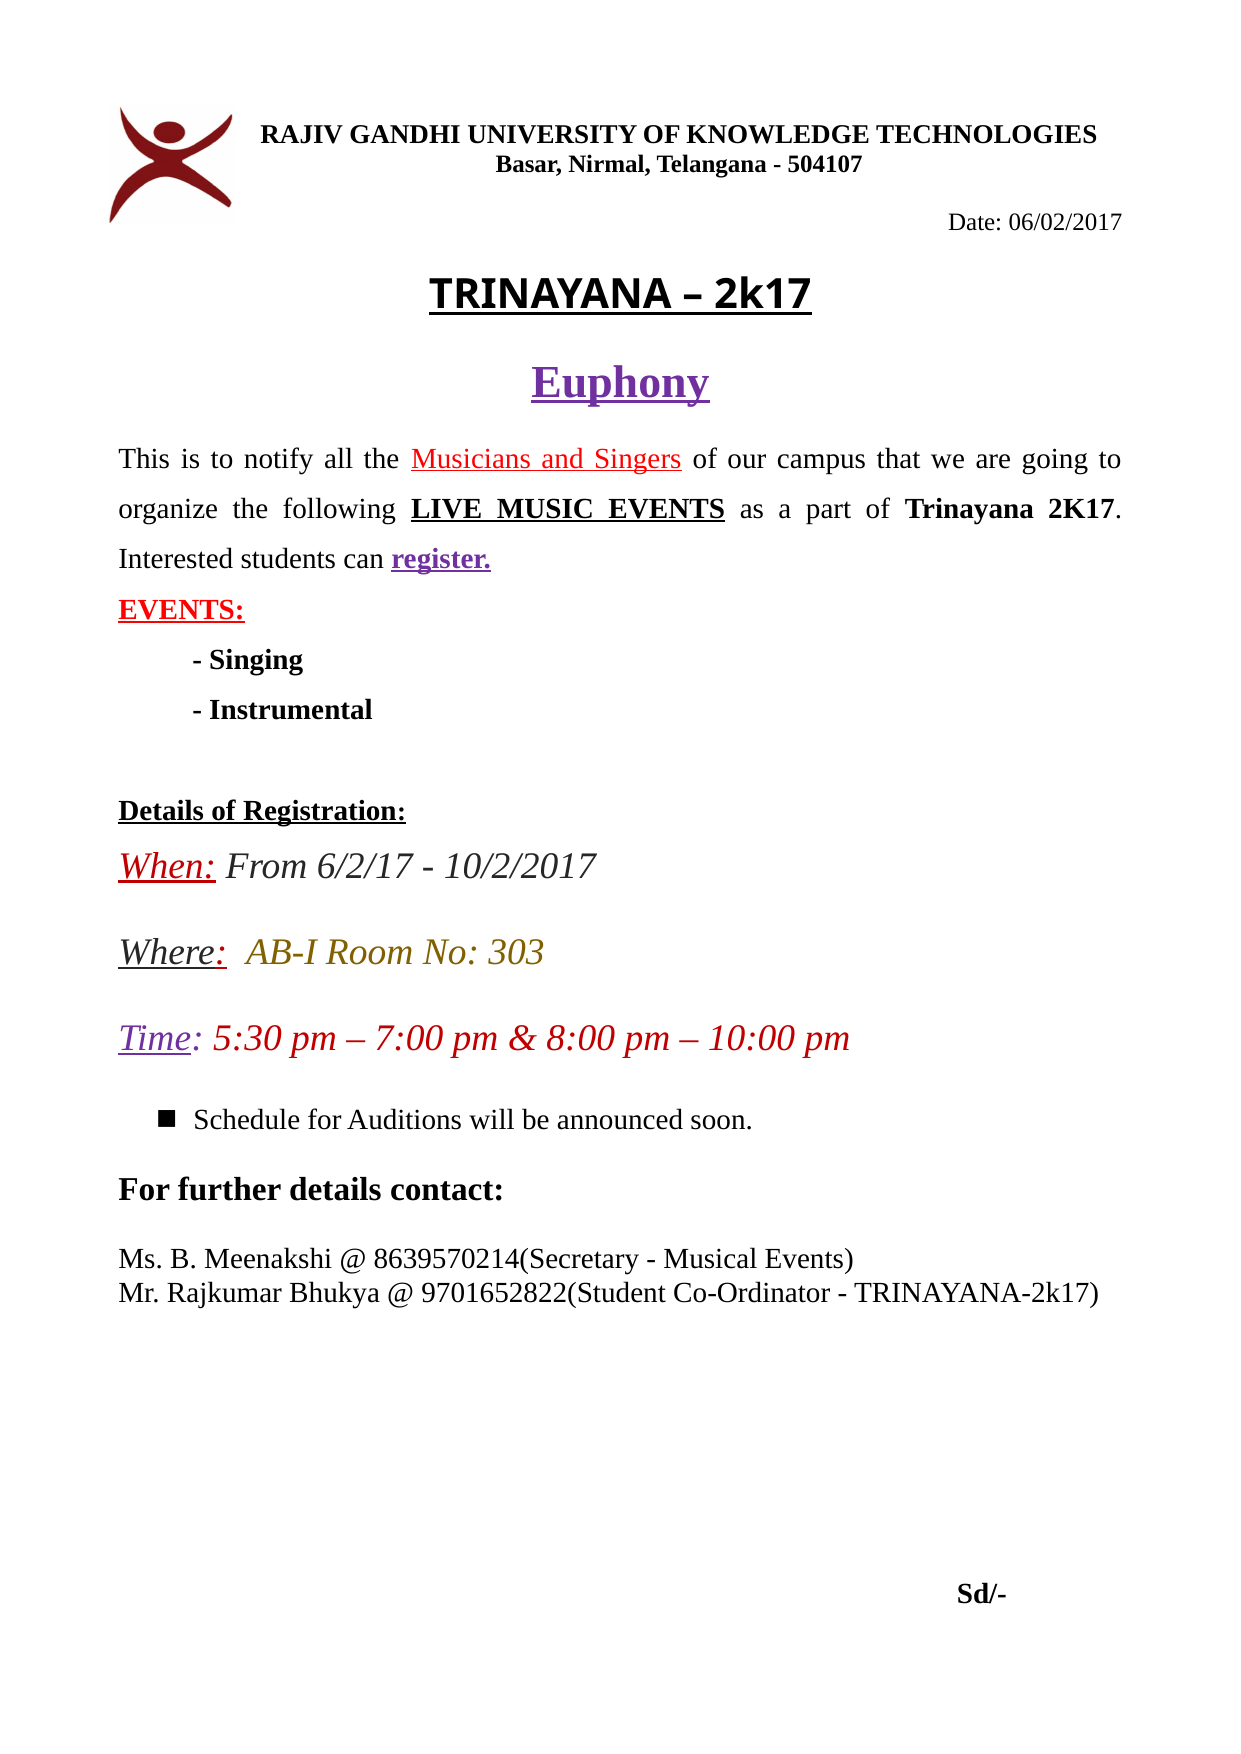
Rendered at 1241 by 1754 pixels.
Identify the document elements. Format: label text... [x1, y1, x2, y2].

text This is to notify all the Musicians and Singers of our campus that we are going to organize the following LIVE MUSIC EVENTS as a part of Trinayana 2K17. Interested students can register. [118, 441, 1122, 575]
text TRINAYANA – 2k17 [118, 264, 1122, 321]
text For further details contact: [118, 1169, 1122, 1208]
text - Instrumental [118, 692, 1122, 726]
text RAJIV GANDHI UNIVERSITY OF KNOWLEDGE TECHNOLOGIES [236, 118, 1122, 149]
text When: From 6/2/17 - 10/2/2017 [118, 843, 1122, 886]
text Ms. B. Meenakshi @ 8639570214(Secretary - Musical Events) [118, 1241, 1122, 1275]
text Time: 5:30 pm – 7:00 pm & 8:00 pm – 10:00 pm [118, 1016, 1122, 1059]
text Basar, Nirmal, Telangana - 504107 [236, 149, 1122, 178]
text Euphony [118, 354, 1122, 407]
text Sd/- [118, 1577, 1122, 1610]
text - Singing [118, 642, 1122, 676]
text Mr. Rajkumar Bhukya @ 9701652822(Student Co-Ordinator - TRINAYANA-2k17) [118, 1275, 1122, 1308]
list Schedule for Auditions will be announced soon. [156, 1102, 1122, 1136]
text EVENTS: [118, 592, 1122, 625]
text Details of Registration: [118, 793, 1122, 827]
text Date: 06/02/2017 [118, 207, 1122, 236]
text Where: AB-I Room No: 303 [118, 929, 1122, 973]
